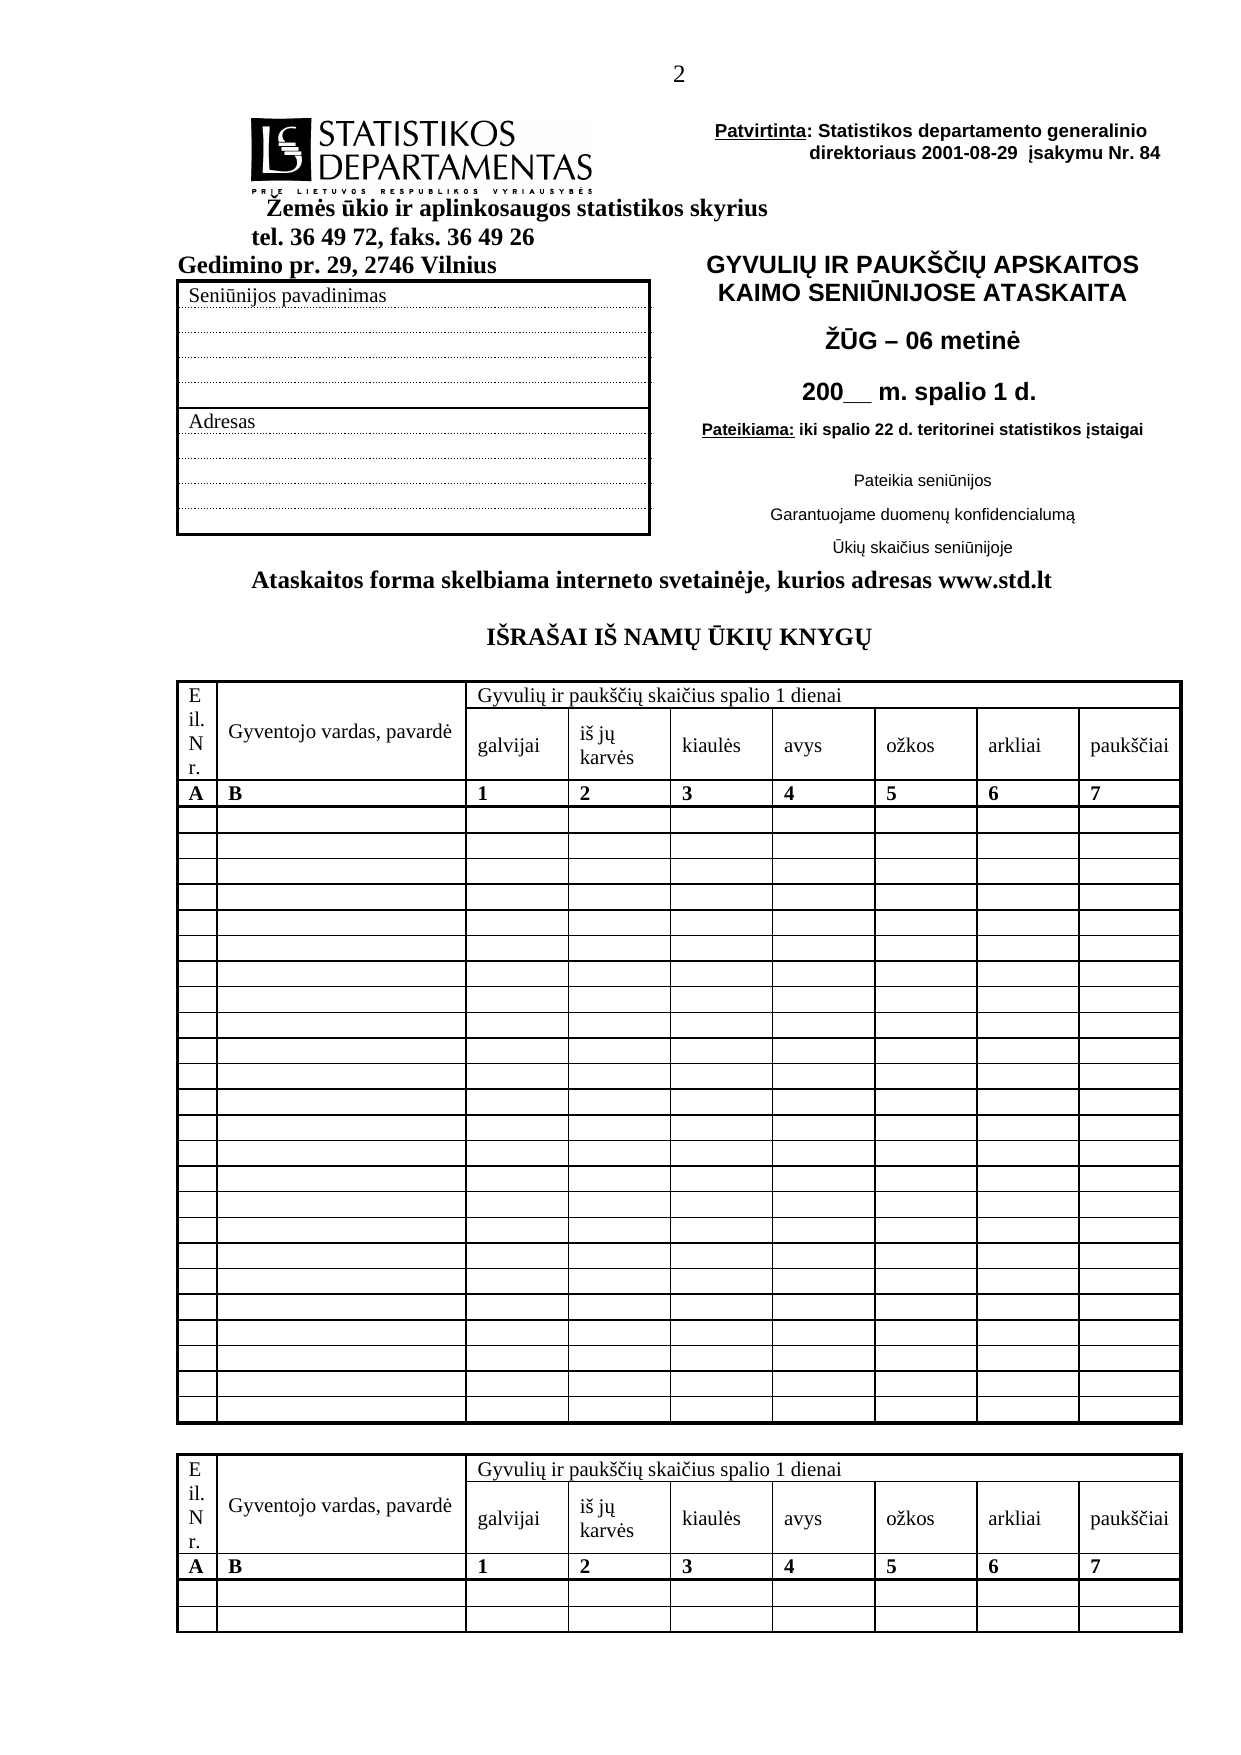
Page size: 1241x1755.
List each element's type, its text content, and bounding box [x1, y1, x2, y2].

table_cell [467, 808, 568, 832]
table_cell [179, 357, 648, 382]
table_cell [978, 808, 1078, 832]
table_cell [569, 911, 670, 934]
table_cell [671, 1116, 772, 1139]
table_cell [978, 885, 1078, 909]
table_cell [876, 1090, 976, 1114]
table_cell [978, 1321, 1078, 1344]
table_cell [467, 1039, 568, 1063]
table_cell [876, 936, 976, 960]
table_cell [1080, 808, 1179, 832]
table_cell [671, 1064, 772, 1088]
table_cell [978, 962, 1078, 986]
table_cell [218, 962, 465, 986]
table_cell [467, 1064, 568, 1088]
table_cell [773, 1218, 874, 1242]
table_cell [671, 1607, 772, 1631]
table_cell [773, 936, 874, 960]
table_cell [218, 834, 465, 858]
table_cell [876, 1116, 976, 1139]
table_cell A [179, 1554, 216, 1578]
table_cell [179, 1321, 216, 1344]
table_cell [1080, 1192, 1179, 1216]
table_cell [218, 1167, 465, 1191]
table_cell [773, 1013, 874, 1037]
table_cell [467, 1192, 568, 1216]
table_cell [569, 1607, 670, 1631]
table_cell [671, 1346, 772, 1370]
table_cell [569, 1346, 670, 1370]
table_cell [179, 1039, 216, 1063]
table_cell [1080, 987, 1179, 1011]
table_cell [773, 1039, 874, 1063]
table_cell [179, 1013, 216, 1037]
table_header Gyventojo vardas, pavardė [218, 1456, 465, 1553]
table_cell [978, 1244, 1078, 1268]
table_cell [467, 834, 568, 858]
table_cell [569, 859, 670, 883]
table_cell [467, 1295, 568, 1319]
table_cell [179, 1244, 216, 1268]
table_cell [773, 1607, 874, 1631]
table_cell [218, 1039, 465, 1063]
table_cell [218, 1141, 465, 1165]
table_cell [1080, 885, 1179, 909]
table_cell [1080, 1141, 1179, 1165]
text Išrašai iš namų ūkių knygų [177, 622, 1181, 651]
table_cell [978, 1372, 1078, 1396]
table_cell [671, 1321, 772, 1344]
table_header Gyvulių ir paukščių skaičius spalio 1 dienai [467, 683, 1179, 707]
table_cell [1080, 1167, 1179, 1191]
table_cell [671, 1141, 772, 1165]
table_cell [671, 1397, 772, 1421]
table_cell [1080, 1397, 1179, 1421]
table_cell [179, 1192, 216, 1216]
table_cell 7 [1080, 781, 1179, 805]
table_cell [179, 458, 648, 483]
table_cell [876, 834, 976, 858]
table_cell [876, 885, 976, 909]
table_cell [218, 987, 465, 1011]
table_cell [876, 1064, 976, 1088]
table_cell [671, 911, 772, 934]
table_cell [569, 936, 670, 960]
table_cell [569, 1295, 670, 1319]
table_header Gyventojo vardas, pavardė [218, 683, 465, 779]
table_cell [978, 1013, 1078, 1037]
table_cell [467, 987, 568, 1011]
table_cell [569, 1090, 670, 1114]
table_cell [876, 1013, 976, 1037]
table_cell [876, 1397, 976, 1421]
table_cell [1080, 1295, 1179, 1319]
table_cell [218, 1244, 465, 1268]
table_cell iš jų karvės [569, 1482, 670, 1553]
table_cell [773, 911, 874, 934]
table_cell [179, 962, 216, 986]
table_cell [876, 808, 976, 832]
table_cell [773, 1116, 874, 1139]
table_cell [569, 1581, 670, 1606]
table_cell [876, 1346, 976, 1370]
table_cell [218, 1269, 465, 1293]
table_cell [179, 1090, 216, 1114]
table_cell [671, 962, 772, 986]
table_cell [569, 1141, 670, 1165]
table_cell [179, 1141, 216, 1165]
table_cell paukščiai [1080, 709, 1179, 779]
table_cell [773, 1295, 874, 1319]
table_cell 6 [978, 781, 1078, 805]
table_cell [569, 1397, 670, 1421]
table_cell [1080, 936, 1179, 960]
table_cell [1080, 911, 1179, 934]
table_cell [218, 1581, 465, 1606]
table_cell [569, 1167, 670, 1191]
table_cell [1080, 1269, 1179, 1293]
table_cell [773, 885, 874, 909]
table_cell [569, 1218, 670, 1242]
table_cell avys [773, 709, 874, 779]
table_cell [978, 1346, 1078, 1370]
table_cell avys [773, 1482, 874, 1553]
table_cell [569, 1372, 670, 1396]
table_cell [773, 1090, 874, 1114]
table_cell [1080, 1013, 1179, 1037]
table_header Eil. Nr. [179, 683, 216, 779]
table_cell [1080, 1218, 1179, 1242]
table_cell iš jų karvės [569, 709, 670, 779]
table_cell [467, 885, 568, 909]
table_cell [773, 987, 874, 1011]
table_cell [218, 1346, 465, 1370]
table_cell [179, 1397, 216, 1421]
table_cell [671, 808, 772, 832]
table_cell [671, 1192, 772, 1216]
table_cell [671, 1269, 772, 1293]
table_cell [218, 936, 465, 960]
table_cell arkliai [978, 709, 1078, 779]
table_cell [467, 1321, 568, 1344]
table_cell 4 [773, 1554, 874, 1578]
table_cell [179, 483, 648, 508]
table_cell 1 [467, 781, 568, 805]
table_cell [1080, 1607, 1179, 1631]
table_cell 1 [467, 1554, 568, 1578]
table_cell [978, 1167, 1078, 1191]
text Žemės ūkio ir aplinkosaugos statistikos skyrius [192, 193, 1181, 222]
table_cell [467, 1269, 568, 1293]
table_cell 2 [569, 1554, 670, 1578]
table_cell 4 [773, 781, 874, 805]
table_cell [876, 911, 976, 934]
table_cell [876, 1141, 976, 1165]
table_cell [671, 1218, 772, 1242]
table_cell [569, 1269, 670, 1293]
table_cell 5 [876, 1554, 976, 1578]
table_cell [1080, 1039, 1179, 1063]
table_cell [179, 1607, 216, 1631]
table_cell [876, 1321, 976, 1344]
table_cell 5 [876, 781, 976, 805]
table_cell [876, 1167, 976, 1191]
table_cell [773, 1581, 874, 1606]
table_cell [467, 1090, 568, 1114]
table_cell [671, 936, 772, 960]
table_cell [671, 859, 772, 883]
table_cell galvijai [467, 1482, 568, 1553]
table_cell [671, 1581, 772, 1606]
table_cell [1080, 1116, 1179, 1139]
table_cell [179, 508, 648, 533]
table_cell [876, 1192, 976, 1216]
table_cell [569, 987, 670, 1011]
table_cell [218, 885, 465, 909]
table_cell [218, 808, 465, 832]
table_cell [978, 1039, 1078, 1063]
table_cell [218, 1116, 465, 1139]
text tel. 36 49 72, faks. 36 49 26 Gedimino pr. 29, 2746 Vilnius [177, 222, 1181, 279]
table_cell [876, 1039, 976, 1063]
table_cell [773, 1167, 874, 1191]
table_cell 2 [569, 781, 670, 805]
table_cell [179, 1218, 216, 1242]
table_cell [467, 1116, 568, 1139]
table_cell [876, 962, 976, 986]
table_cell [978, 911, 1078, 934]
table_cell B [218, 1554, 465, 1578]
table_cell [218, 1013, 465, 1037]
table_cell [773, 834, 874, 858]
table_cell 7 [1080, 1554, 1179, 1578]
table_cell [467, 962, 568, 986]
table_cell [179, 1116, 216, 1139]
table_cell [978, 1581, 1078, 1606]
table_cell [179, 307, 648, 332]
table_cell [467, 911, 568, 934]
table_cell [179, 911, 216, 934]
table_cell [467, 1581, 568, 1606]
table_cell [467, 1372, 568, 1396]
table_cell kiaulės [671, 709, 772, 779]
table_cell [218, 1372, 465, 1396]
table_cell [218, 1218, 465, 1242]
table_cell [978, 1064, 1078, 1088]
table_cell [218, 1607, 465, 1631]
table_cell [218, 1321, 465, 1344]
table_cell [978, 1397, 1078, 1421]
table_cell [179, 936, 216, 960]
table_cell [876, 987, 976, 1011]
table_cell [218, 1295, 465, 1319]
table_cell [978, 1116, 1078, 1139]
table_cell [569, 834, 670, 858]
table_cell [773, 1141, 874, 1165]
table_cell [773, 1321, 874, 1344]
table_cell [978, 1192, 1078, 1216]
table_cell 3 [671, 781, 772, 805]
table_cell [671, 885, 772, 909]
table_cell Adresas [179, 409, 648, 433]
table_cell [179, 433, 648, 458]
table_cell [876, 859, 976, 883]
table_cell [467, 1167, 568, 1191]
table_cell 3 [671, 1554, 772, 1578]
text Ataskaitos forma skelbiama interneto svetainėje, kurios adresas www.std.lt [177, 565, 1190, 594]
table_cell [1080, 1090, 1179, 1114]
table_cell [179, 332, 648, 357]
table_cell ožkos [876, 1482, 976, 1553]
table_cell [569, 1116, 670, 1139]
table_cell [569, 1013, 670, 1037]
table_cell [876, 1218, 976, 1242]
table_cell [773, 1397, 874, 1421]
table_cell [773, 1269, 874, 1293]
table_cell [978, 1269, 1078, 1293]
table_cell [671, 1013, 772, 1037]
table_cell [773, 1244, 874, 1268]
table_cell ožkos [876, 709, 976, 779]
table_cell [1080, 1321, 1179, 1344]
table_cell [467, 1397, 568, 1421]
table_cell [569, 1064, 670, 1088]
table_cell [218, 911, 465, 934]
table_cell [671, 1039, 772, 1063]
table_cell B [218, 781, 465, 805]
table_cell [569, 962, 670, 986]
table_cell [179, 382, 648, 407]
table_cell [218, 1090, 465, 1114]
table_cell [179, 1167, 216, 1191]
table_cell [978, 1295, 1078, 1319]
table_cell [773, 1192, 874, 1216]
table_cell [218, 859, 465, 883]
table_cell [671, 834, 772, 858]
table_cell [569, 1192, 670, 1216]
table_cell [876, 1269, 976, 1293]
table_cell [1080, 1244, 1179, 1268]
table_cell [467, 1013, 568, 1037]
table_cell [569, 1244, 670, 1268]
table_cell [569, 1039, 670, 1063]
table_cell [978, 1090, 1078, 1114]
table_cell galvijai [467, 709, 568, 779]
table_cell [773, 962, 874, 986]
table_cell [671, 1372, 772, 1396]
table_cell [179, 1064, 216, 1088]
table_cell [1080, 1346, 1179, 1370]
table_cell [671, 1244, 772, 1268]
table_cell [773, 1346, 874, 1370]
table_cell [569, 808, 670, 832]
table_cell [1080, 1064, 1179, 1088]
table_cell [218, 1397, 465, 1421]
table_cell [467, 1346, 568, 1370]
table_cell [978, 987, 1078, 1011]
table_cell [179, 987, 216, 1011]
table_cell [773, 808, 874, 832]
table_cell [978, 859, 1078, 883]
table_cell [978, 1607, 1078, 1631]
table_cell [179, 1346, 216, 1370]
table_cell paukščiai [1080, 1482, 1179, 1553]
table_cell [467, 1607, 568, 1631]
table_cell [876, 1372, 976, 1396]
table_cell [179, 1295, 216, 1319]
table_cell [671, 1167, 772, 1191]
table_cell [467, 1244, 568, 1268]
table_cell [978, 1218, 1078, 1242]
table_cell kiaulės [671, 1482, 772, 1553]
table_header Seniūnijos pavadinimas [179, 283, 648, 307]
table_cell [467, 1141, 568, 1165]
table_cell [671, 987, 772, 1011]
table_header Gyvulių ir paukščių skaičius spalio 1 dienai [467, 1456, 1179, 1481]
table_cell [218, 1192, 465, 1216]
table_cell [1080, 859, 1179, 883]
table_cell [773, 859, 874, 883]
table_cell [1080, 1372, 1179, 1396]
table_cell [467, 936, 568, 960]
table_cell [467, 1218, 568, 1242]
table_cell [876, 1581, 976, 1606]
table_cell [978, 1141, 1078, 1165]
table_cell [671, 1090, 772, 1114]
table_cell [569, 885, 670, 909]
table_cell A [179, 781, 216, 805]
table_cell [179, 859, 216, 883]
table_cell [179, 834, 216, 858]
table_cell [978, 834, 1078, 858]
table_cell [1080, 834, 1179, 858]
table_cell [876, 1295, 976, 1319]
table_cell [569, 1321, 670, 1344]
table_cell [179, 808, 216, 832]
table_header Eil. Nr. [179, 1456, 216, 1553]
table_cell [179, 885, 216, 909]
table_cell [179, 1269, 216, 1293]
table_cell 6 [978, 1554, 1078, 1578]
table_cell [876, 1244, 976, 1268]
table_cell [773, 1372, 874, 1396]
table_cell [467, 859, 568, 883]
table_cell [179, 1581, 216, 1606]
table_cell [218, 1064, 465, 1088]
table_cell [179, 1372, 216, 1396]
table_cell arkliai [978, 1482, 1078, 1553]
table_cell [671, 1295, 772, 1319]
table_cell [1080, 1581, 1179, 1606]
table_cell [978, 936, 1078, 960]
table_cell [773, 1064, 874, 1088]
table_cell [1080, 962, 1179, 986]
table_cell [876, 1607, 976, 1631]
